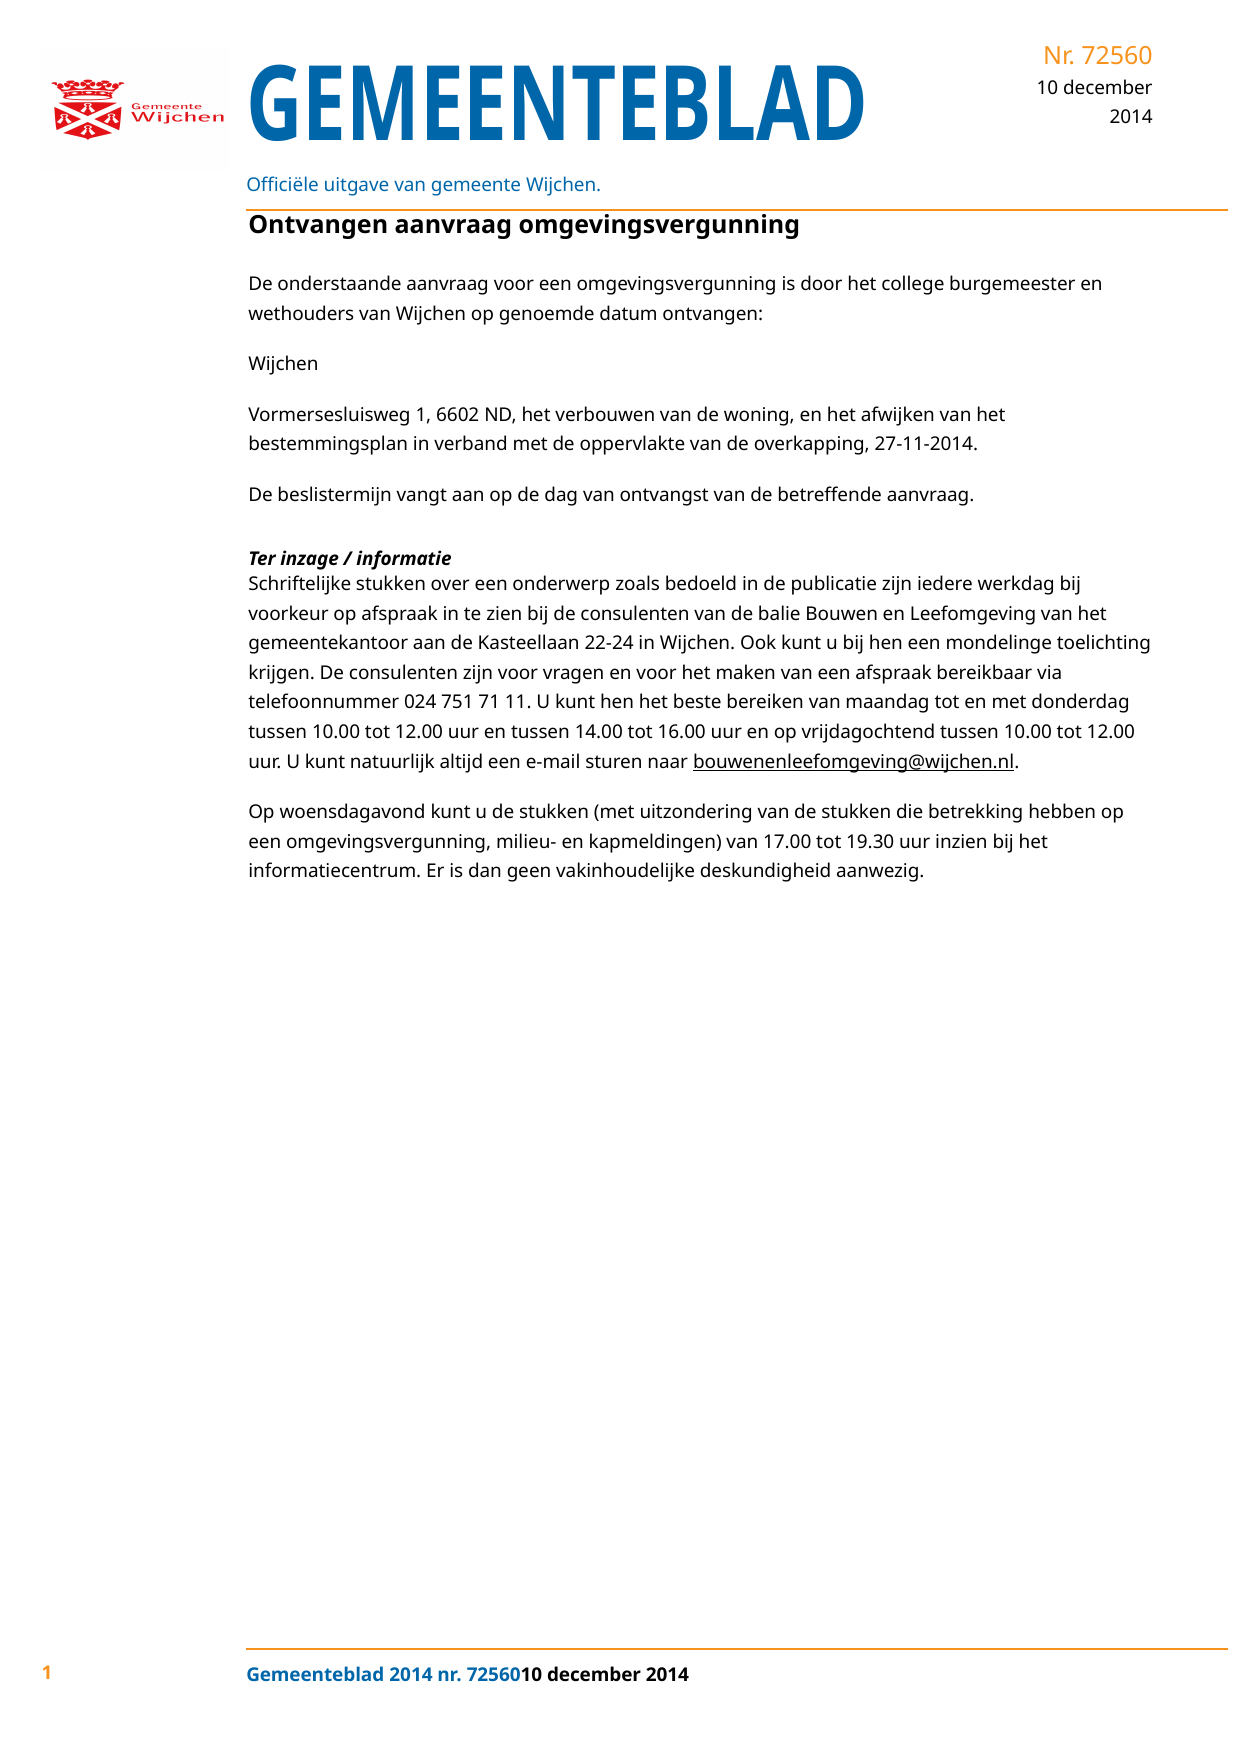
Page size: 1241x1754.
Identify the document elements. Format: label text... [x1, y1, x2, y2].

picture [41, 47, 231, 172]
text Vormersesluisweg 1, 6602 ND, het verbouwen van de woning, en het afwijken van het bestemmingsplan in verband met de oppervlakte van de overkapping, 27-11-2014. [248, 401, 1152, 456]
text Schriftelijke stukken over een onderwerp zoals bedoeld in de publicatie zijn iedere werkdag bij voorkeur op afspraak in te zien bij de consulenten van de balie Bouwen en Leefomgeving van het gemeentekantoor aan de Kasteellaan 22-24 in Wijchen. Ook kunt u bij hen een mondelinge toelichting krijgen. De consulenten zijn voor vragen en voor het maken van een afspraak bereikbaar via telefoonnummer 024 751 71 11. U kunt hen het beste bereiken van maandag tot en met donderdag tussen 10.00 tot 12.00 uur en tussen 14.00 tot 16.00 uur en op vrijdagochtend tussen 10.00 tot 12.00 uur. U kunt natuurlijk altijd een e-mail sturen naar bouwenenleefomgeving@wijchen.nl. [248, 570, 1152, 774]
text Op woensdagavond kunt u de stukken (met uitzondering van de stukken die betrekking hebben op een omgevingsvergunning, milieu- en kapmeldingen) van 17.00 tot 19.30 uur inzien bij het informatiecentrum. Er is dan geen vakinhoudelijke deskundigheid aanwezig. [248, 798, 1152, 883]
text De beslistermijn vangt aan op de dag van ontvangst van de betreffende aanvraag. [248, 481, 1152, 506]
text Ter inzage / informatie [248, 545, 1152, 570]
text Ontvangen aanvraag omgevingsvergunning [248, 211, 1152, 241]
text Wijchen [248, 350, 1152, 376]
text De onderstaande aanvraag voor een omgevingsvergunning is door het college burgemeester en wethouders van Wijchen op genoemde datum ontvangen: [248, 270, 1152, 326]
